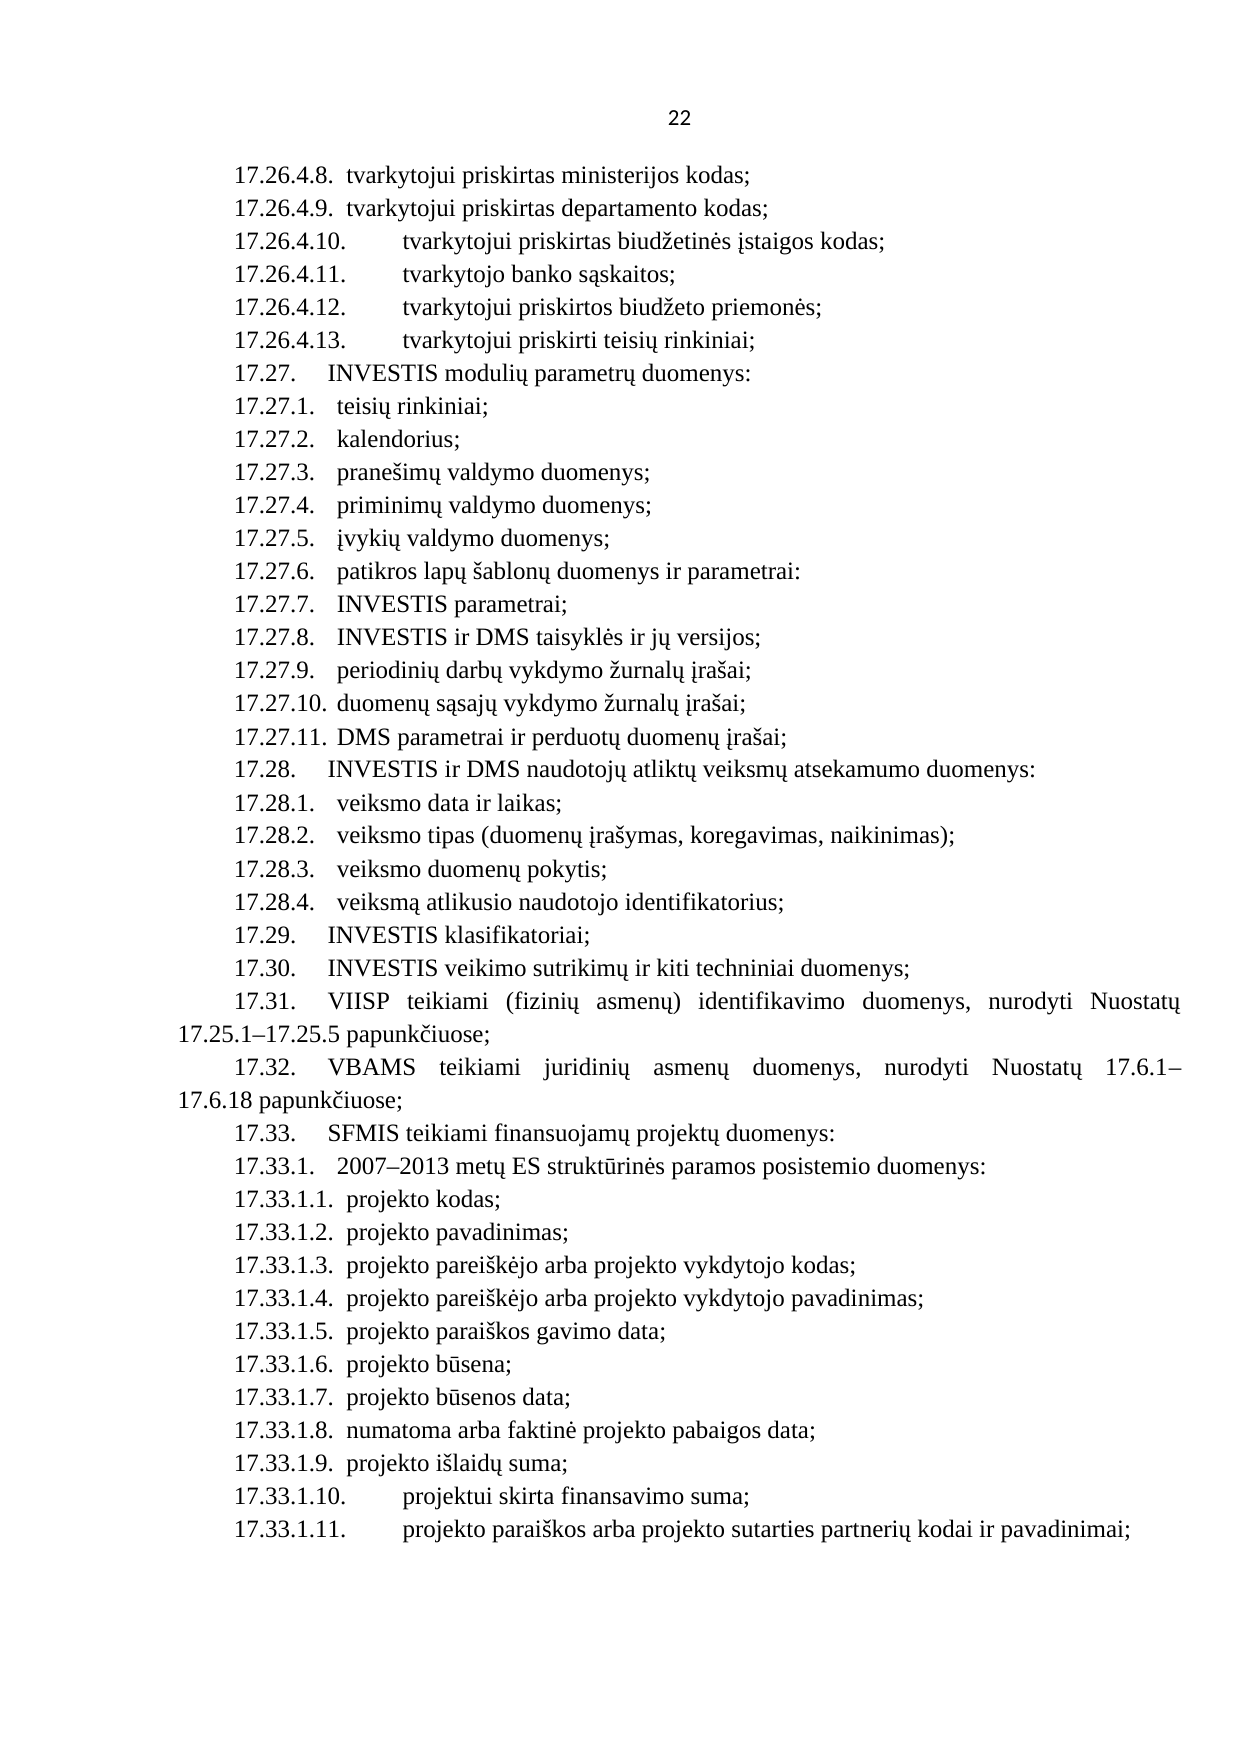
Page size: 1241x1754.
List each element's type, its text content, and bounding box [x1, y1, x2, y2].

text 17.27.6. patikros lapų šablonų duomenys ir parametrai: [177, 556, 1181, 585]
text 17.26.4.13. tvarkytojui priskirti teisių rinkiniai; [177, 325, 1181, 354]
text 17.28.4. veiksmą atlikusio naudotojo identifikatorius; [177, 887, 1181, 915]
text 17.27.9. periodinių darbų vykdymo žurnalų įrašai; [177, 656, 1181, 684]
text 17.33.1.2. projekto pavadinimas; [177, 1217, 1181, 1246]
text 17.27.8. INVESTIS ir DMS taisyklės ir jų versijos; [177, 622, 1181, 651]
text 17.29. INVESTIS klasifikatoriai; [177, 920, 1181, 948]
text 17.27.5. įvykių valdymo duomenys; [177, 523, 1181, 552]
text 17.27.11. DMS parametrai ir perduotų duomenų įrašai; [177, 722, 1181, 750]
text 17.26.4.8. tvarkytojui priskirtas ministerijos kodas; [177, 160, 1181, 189]
text 17.27.7. INVESTIS parametrai; [177, 589, 1181, 618]
text 17.33.1.6. projekto būsena; [177, 1349, 1181, 1378]
text 17.27.2. kalendorius; [177, 424, 1181, 453]
text 17.33.1.1. projekto kodas; [177, 1184, 1181, 1213]
text 17.30. INVESTIS veikimo sutrikimų ir kiti techniniai duomenys; [177, 953, 1181, 981]
text 17.26.4.11. tvarkytojo banko sąskaitos; [177, 259, 1181, 288]
text 17.33.1.10. projektui skirta finansavimo suma; [177, 1481, 1181, 1510]
text 17.33.1.9. projekto išlaidų suma; [177, 1448, 1181, 1477]
text 17.27.10. duomenų sąsajų vykdymo žurnalų įrašai; [177, 688, 1181, 717]
text 17.28.3. veiksmo duomenų pokytis; [177, 854, 1181, 882]
text 17.27.3. pranešimų valdymo duomenys; [177, 457, 1181, 486]
text 17.33.1.11. projekto paraiškos arba projekto sutarties partnerių kodai ir pavadinimai; [177, 1514, 1181, 1543]
text 17.26.4.12. tvarkytojui priskirtos biudžeto priemonės; [177, 292, 1181, 321]
text 17.32. VBAMS teikiami juridinių asmenų duomenys, nurodyti Nuostatų 17.6.1–17.6.18 papunkčiuose; [177, 1052, 1181, 1113]
text 17.27.1. teisių rinkiniai; [177, 391, 1181, 420]
text 17.33.1.7. projekto būsenos data; [177, 1382, 1181, 1411]
text 17.27. INVESTIS modulių parametrų duomenys: [177, 358, 1181, 387]
text 17.28.1. veiksmo data ir laikas; [177, 788, 1181, 816]
text 17.28. INVESTIS ir DMS naudotojų atliktų veiksmų atsekamumo duomenys: [177, 754, 1181, 783]
text 17.33.1. 2007–2013 metų ES struktūrinės paramos posistemio duomenys: [177, 1151, 1181, 1179]
text 17.28.2. veiksmo tipas (duomenų įrašymas, koregavimas, naikinimas); [177, 821, 1181, 849]
text 17.33.1.5. projekto paraiškos gavimo data; [177, 1316, 1181, 1345]
text 17.26.4.9. tvarkytojui priskirtas departamento kodas; [177, 193, 1181, 222]
text 17.27.4. priminimų valdymo duomenys; [177, 490, 1181, 519]
text 17.33. SFMIS teikiami finansuojamų projektų duomenys: [177, 1118, 1181, 1147]
text 17.31. VIISP teikiami (fizinių asmenų) identifikavimo duomenys, nurodyti Nuostatų 17.25.1–17.25.5 papunkčiuose; [177, 986, 1181, 1047]
text 17.33.1.8. numatoma arba faktinė projekto pabaigos data; [177, 1415, 1181, 1444]
text 17.33.1.4. projekto pareiškėjo arba projekto vykdytojo pavadinimas; [177, 1283, 1181, 1312]
text 17.33.1.3. projekto pareiškėjo arba projekto vykdytojo kodas; [177, 1250, 1181, 1279]
text 17.26.4.10. tvarkytojui priskirtas biudžetinės įstaigos kodas; [177, 226, 1181, 255]
